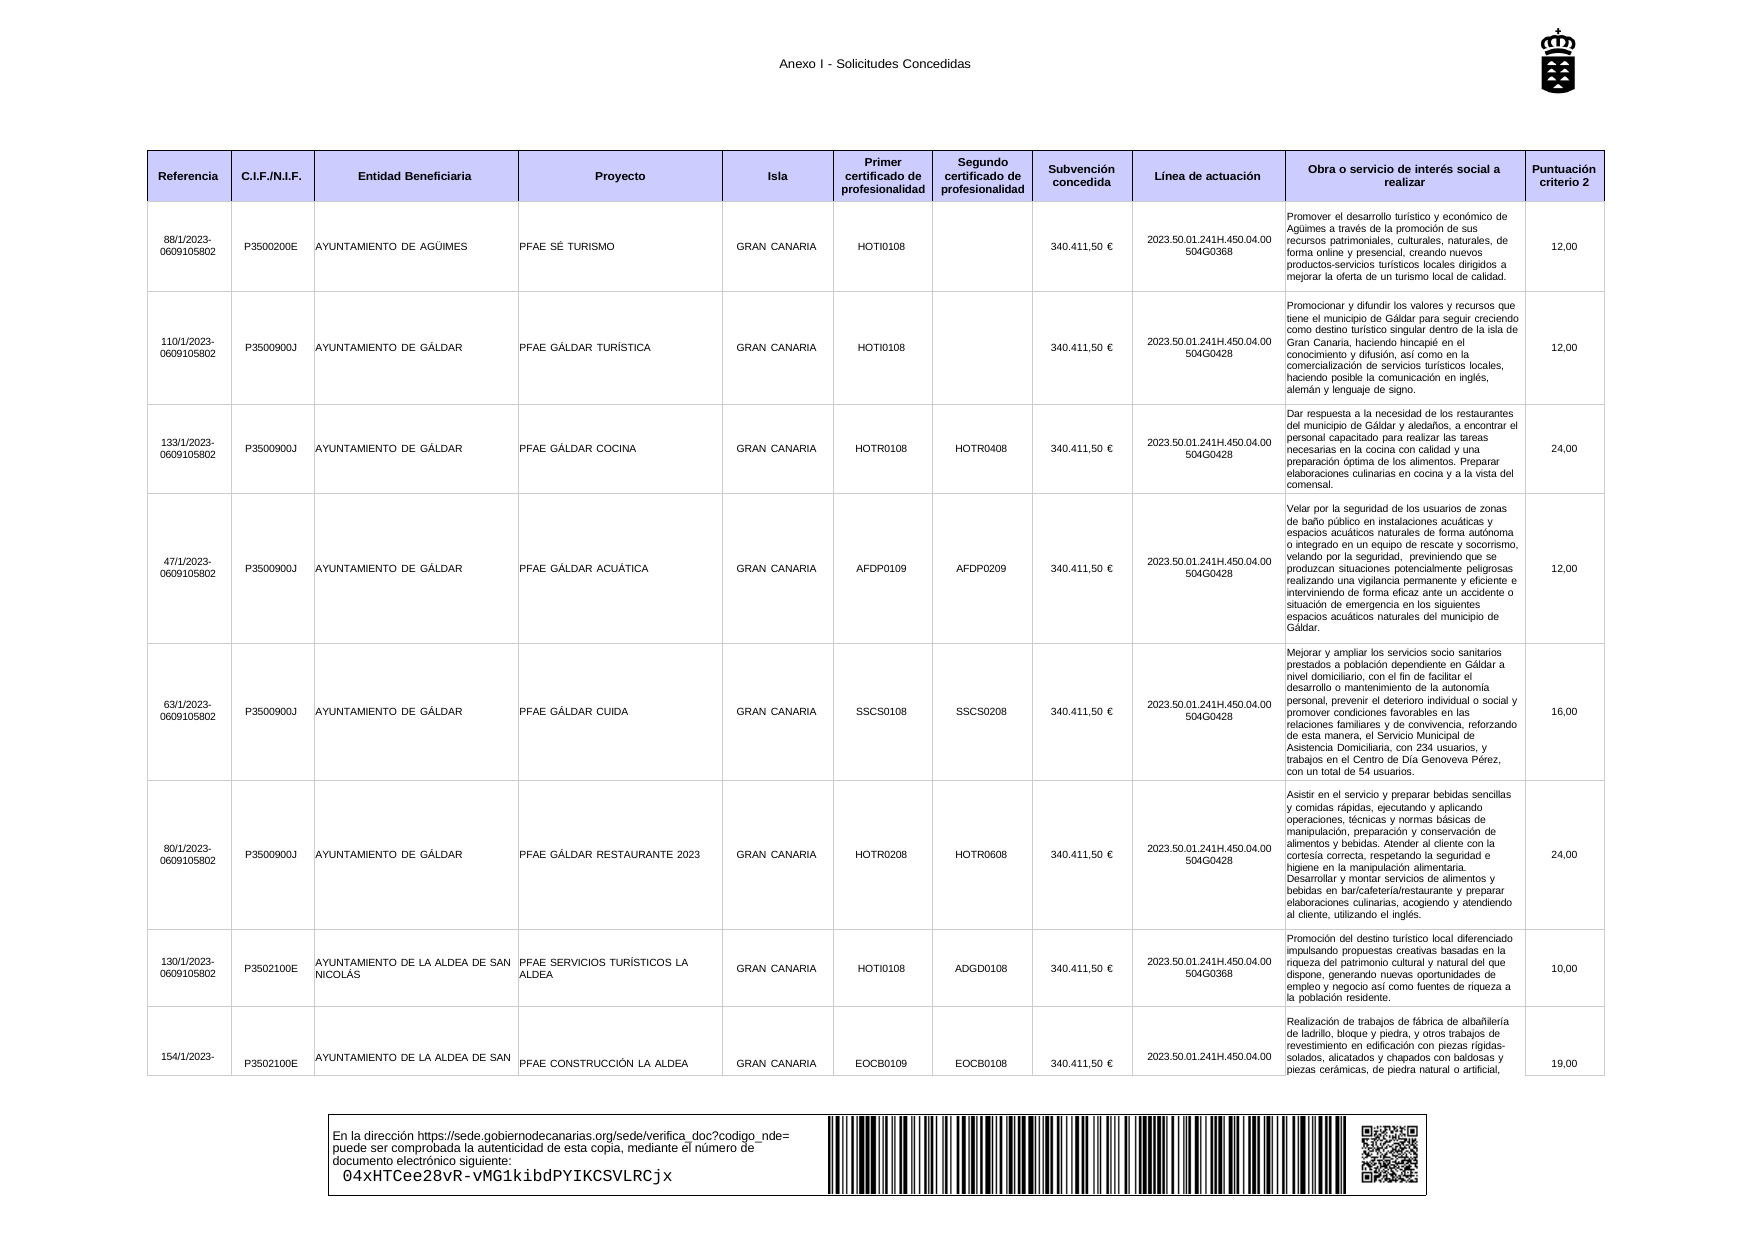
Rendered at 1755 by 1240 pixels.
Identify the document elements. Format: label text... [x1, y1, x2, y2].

table_cell Mejorar y ampliar los servicios socio sanitarios [1286, 644, 1525, 658]
table_header Subvención concedida [1033, 151, 1132, 201]
table_cell bebidas en bar/cafetería/restaurante y preparar [1286, 884, 1525, 896]
table_cell 80/1/2023- 0609105802 [148, 781, 231, 929]
table_cell operaciones, técnicas y normas básicas de [1286, 813, 1525, 825]
table_cell Velar por la seguridad de los usuarios de zonas [1286, 494, 1525, 515]
table_cell P3500200E [232, 202, 314, 291]
table_cell P3502100E [232, 930, 314, 1006]
table_cell Gáldar. [1286, 622, 1525, 642]
table_cell PFAE GÁLDAR ACUÁTICA [519, 494, 722, 642]
table_cell [933, 292, 1032, 404]
table_cell P3500900J [232, 494, 314, 642]
table_cell tiene el municipio de Gáldar para seguir creciendo [1286, 312, 1525, 324]
table_cell 2023.50.01.241H.450.04.00 504G0368 [1133, 202, 1285, 291]
table_cell AYUNTAMIENTO DE AGÜIMES [315, 202, 518, 291]
table_cell GRAN CANARIA [723, 644, 833, 779]
table_cell 2023.50.01.241H.450.04.00 504G0368 [1133, 930, 1285, 1006]
table_cell como destino turístico singular dentro de la isla de [1286, 324, 1525, 336]
table_cell 2023.50.01.241H.450.04.00 504G0428 [1133, 292, 1285, 404]
table_cell alemán y lenguaje de signo. [1286, 383, 1525, 404]
table_cell 133/1/2023- 0609105802 [148, 405, 231, 493]
table_cell impulsando propuestas creativas basadas en la [1286, 944, 1525, 956]
table_cell HOTR0208 [834, 781, 932, 929]
table_cell 340.411,50 € [1033, 405, 1132, 493]
table_cell 110/1/2023- 0609105802 [148, 292, 231, 404]
table_cell HOTR0108 [834, 405, 932, 493]
table_cell P3500900J [232, 781, 314, 929]
table_cell HOTR0408 [933, 405, 1032, 493]
table_cell 10,00 [1526, 930, 1604, 1006]
table_cell riqueza del patrimonio cultural y natural del que dispone, generando nuevas oportunidades de [1286, 956, 1525, 980]
table_cell SSCS0108 [834, 644, 932, 779]
table_cell GRAN CANARIA [723, 1007, 833, 1075]
table_cell PFAE GÁLDAR CUIDA [519, 644, 722, 779]
table_header Entidad Beneficiaria [315, 151, 518, 201]
table_cell de esta manera, el Servicio Municipal de [1286, 729, 1525, 741]
table_cell AYUNTAMIENTO DE LA ALDEA DE SAN NICOLÁS [315, 930, 518, 1006]
table_cell personal, prevenir el deterioro individual o social y promover condiciones favorables en las relaciones familiares y de convivencia, reforzando [1286, 694, 1525, 729]
table_cell 12,00 [1526, 202, 1604, 291]
table_cell de ladrillo, bloque y piedra, y otros trabajos de [1286, 1028, 1525, 1039]
table_cell comercialización de servicios turísticos locales, [1286, 360, 1525, 371]
table_cell 2023.50.01.241H.450.04.00 504G0428 [1133, 405, 1285, 493]
table_cell 63/1/2023- 0609105802 [148, 644, 231, 779]
table_cell mejorar la oferta de un turismo local de calidad. [1286, 270, 1525, 291]
table_cell GRAN CANARIA [723, 930, 833, 1006]
table_cell con un total de 54 usuarios. [1286, 765, 1525, 779]
table_cell P3500900J [232, 644, 314, 779]
table_cell HOTI0108 [834, 202, 932, 291]
table_cell 24,00 [1526, 781, 1604, 929]
table_cell revestimiento en edificación con piezas rígidas- [1286, 1040, 1525, 1051]
table_cell 19,00 [1526, 1007, 1604, 1075]
table_cell PFAE CONSTRUCCIÓN LA ALDEA [519, 1007, 722, 1075]
table_cell GRAN CANARIA [723, 202, 833, 291]
table_cell elaboraciones culinarias en cocina y a la vista del [1286, 467, 1525, 479]
table_header C.I.F./N.I.F. [232, 151, 314, 201]
table_cell velando por la seguridad, previniendo que se produzcan situaciones potencialmente peligrosas realizando una vigilancia permanente y eficiente e [1286, 550, 1525, 586]
table_cell 47/1/2023- 0609105802 [148, 494, 231, 642]
table_header Obra o servicio de interés social a realizar [1286, 151, 1525, 201]
table_cell AYUNTAMIENTO DE GÁLDAR [315, 644, 518, 779]
table_cell Asistir en el servicio y preparar bebidas sencillas [1286, 781, 1525, 801]
table_cell nivel domiciliario, con el fin de facilitar el [1286, 670, 1525, 682]
table_cell 2023.50.01.241H.450.04.00 504G0428 [1133, 781, 1285, 929]
table_cell comensal. [1286, 479, 1525, 493]
table_cell o integrado en un equipo de rescate y socorrismo, [1286, 539, 1525, 550]
table_cell Gran Canaria, haciendo hincapié en el conocimiento y difusión, así como en la [1286, 336, 1525, 359]
table_cell 340.411,50 € [1033, 292, 1132, 404]
table_cell productos-servicios turísticos locales dirigidos a [1286, 258, 1525, 270]
table_cell PFAE GÁLDAR COCINA [519, 405, 722, 493]
table_cell P3500900J [232, 405, 314, 493]
table_cell GRAN CANARIA [723, 781, 833, 929]
table_cell interviniendo de forma eficaz ante un accidente o [1286, 586, 1525, 598]
table_cell prestados a población dependiente en Gáldar a [1286, 658, 1525, 670]
table_cell Asistencia Domiciliaria, con 234 usuarios, y [1286, 741, 1525, 753]
table_cell 24,00 [1526, 405, 1604, 493]
table_cell manipulación, preparación y conservación de [1286, 825, 1525, 837]
table_cell 12,00 [1526, 292, 1604, 404]
table_cell PFAE SÉ TURISMO [519, 202, 722, 291]
table_cell HOTI0108 [834, 292, 932, 404]
table_cell elaboraciones culinarias, acogiendo y atendiendo [1286, 896, 1525, 908]
table_cell AFDP0109 [834, 494, 932, 642]
table_cell GRAN CANARIA [723, 405, 833, 493]
table_cell 340.411,50 € [1033, 494, 1132, 642]
table_cell y comidas rápidas, ejecutando y aplicando [1286, 801, 1525, 813]
table_cell Promocionar y difundir los valores y recursos que [1286, 292, 1525, 312]
table_cell GRAN CANARIA [723, 494, 833, 642]
table_cell espacios acuáticos naturales de forma autónoma [1286, 527, 1525, 538]
table_cell solados, alicatados y chapados con baldosas y piezas cerámicas, de piedra natural o artificial, [1286, 1051, 1525, 1075]
table_header Puntuación criterio 2 [1526, 151, 1604, 201]
table_cell Desarrollar y montar servicios de alimentos y [1286, 873, 1525, 884]
table_cell 340.411,50 € [1033, 1007, 1132, 1075]
table_cell situación de emergencia en los siguientes [1286, 598, 1525, 610]
table_cell 340.411,50 € [1033, 644, 1132, 779]
table_header Proyecto [519, 151, 722, 201]
table_cell AYUNTAMIENTO DE GÁLDAR [315, 781, 518, 929]
table_cell P3502100E [232, 1007, 314, 1075]
table_cell 12,00 [1526, 494, 1604, 642]
table_cell AYUNTAMIENTO DE GÁLDAR [315, 292, 518, 404]
table_header Línea de actuación [1133, 151, 1285, 201]
table_cell haciendo posible la comunicación en inglés, [1286, 371, 1525, 383]
table_cell empleo y negocio así como fuentes de riqueza a [1286, 980, 1525, 992]
table_cell PFAE SERVICIOS TURÍSTICOS LA ALDEA [519, 930, 722, 1006]
table_header Segundo certificado de profesionalidad [933, 151, 1032, 201]
table_cell ADGD0108 [933, 930, 1032, 1006]
table_cell PFAE GÁLDAR RESTAURANTE 2023 [519, 781, 722, 929]
table_cell Dar respuesta a la necesidad de los restaurantes [1286, 405, 1525, 419]
table_cell 340.411,50 € [1033, 781, 1132, 929]
table_cell AYUNTAMIENTO DE GÁLDAR [315, 494, 518, 642]
table_cell recursos patrimoniales, culturales, naturales, de forma online y presencial, creando nuevos [1286, 234, 1525, 258]
table_cell Promover el desarrollo turístico y económico de [1286, 202, 1525, 222]
table_cell 130/1/2023- 0609105802 [148, 930, 231, 1006]
table_cell trabajos en el Centro de Día Genoveva Pérez, [1286, 753, 1525, 765]
table_cell EOCB0108 [933, 1007, 1032, 1075]
table_cell 88/1/2023- 0609105802 [148, 202, 231, 291]
table_cell PFAE GÁLDAR TURÍSTICA [519, 292, 722, 404]
table_cell del municipio de Gáldar y aledaños, a encontrar el [1286, 419, 1525, 431]
table_cell al cliente, utilizando el inglés. [1286, 908, 1525, 929]
table_cell de baño público en instalaciones acuáticas y [1286, 515, 1525, 527]
table_cell [933, 202, 1032, 291]
table_cell 340.411,50 € [1033, 202, 1132, 291]
table_cell alimentos y bebidas. Atender al cliente con la cortesía correcta, respetando la seguridad e higiene en la manipulación alimentaria. [1286, 837, 1525, 872]
table_cell HOTR0608 [933, 781, 1032, 929]
table_cell EOCB0109 [834, 1007, 932, 1075]
table_cell desarrollo o mantenimiento de la autonomía [1286, 682, 1525, 693]
table_cell P3500900J [232, 292, 314, 404]
table_cell la población residente. [1286, 992, 1525, 1006]
table_cell 2023.50.01.241H.450.04.00 504G0428 [1133, 494, 1285, 642]
table_cell 2023.50.01.241H.450.04.00 504G0428 [1133, 644, 1285, 779]
table_cell Realización de trabajos de fábrica de albañilería [1286, 1007, 1525, 1028]
table_cell 16,00 [1526, 644, 1604, 779]
table_cell Promoción del destino turístico local diferenciado [1286, 930, 1525, 944]
table_cell Agüimes a través de la promoción de sus [1286, 223, 1525, 234]
table_cell 2023.50.01.241H.450.04.00 [1133, 1007, 1285, 1075]
table_cell AYUNTAMIENTO DE LA ALDEA DE SAN [315, 1007, 518, 1075]
table_cell AYUNTAMIENTO DE GÁLDAR [315, 405, 518, 493]
table_cell SSCS0208 [933, 644, 1032, 779]
table_cell 340.411,50 € [1033, 930, 1132, 1006]
table_header Referencia [148, 151, 231, 201]
table_cell 154/1/2023- [148, 1007, 231, 1075]
table_header Isla [723, 151, 833, 201]
table_cell personal capacitado para realizar las tareas necesarias en la cocina con calidad y una preparación óptima de los alimentos. Preparar [1286, 431, 1525, 467]
table_cell GRAN CANARIA [723, 292, 833, 404]
table_cell AFDP0209 [933, 494, 1032, 642]
table_header Primer certificado de profesionalidad [834, 151, 932, 201]
table_cell espacios acuáticos naturales del municipio de [1286, 610, 1525, 622]
table_cell HOTI0108 [834, 930, 932, 1006]
